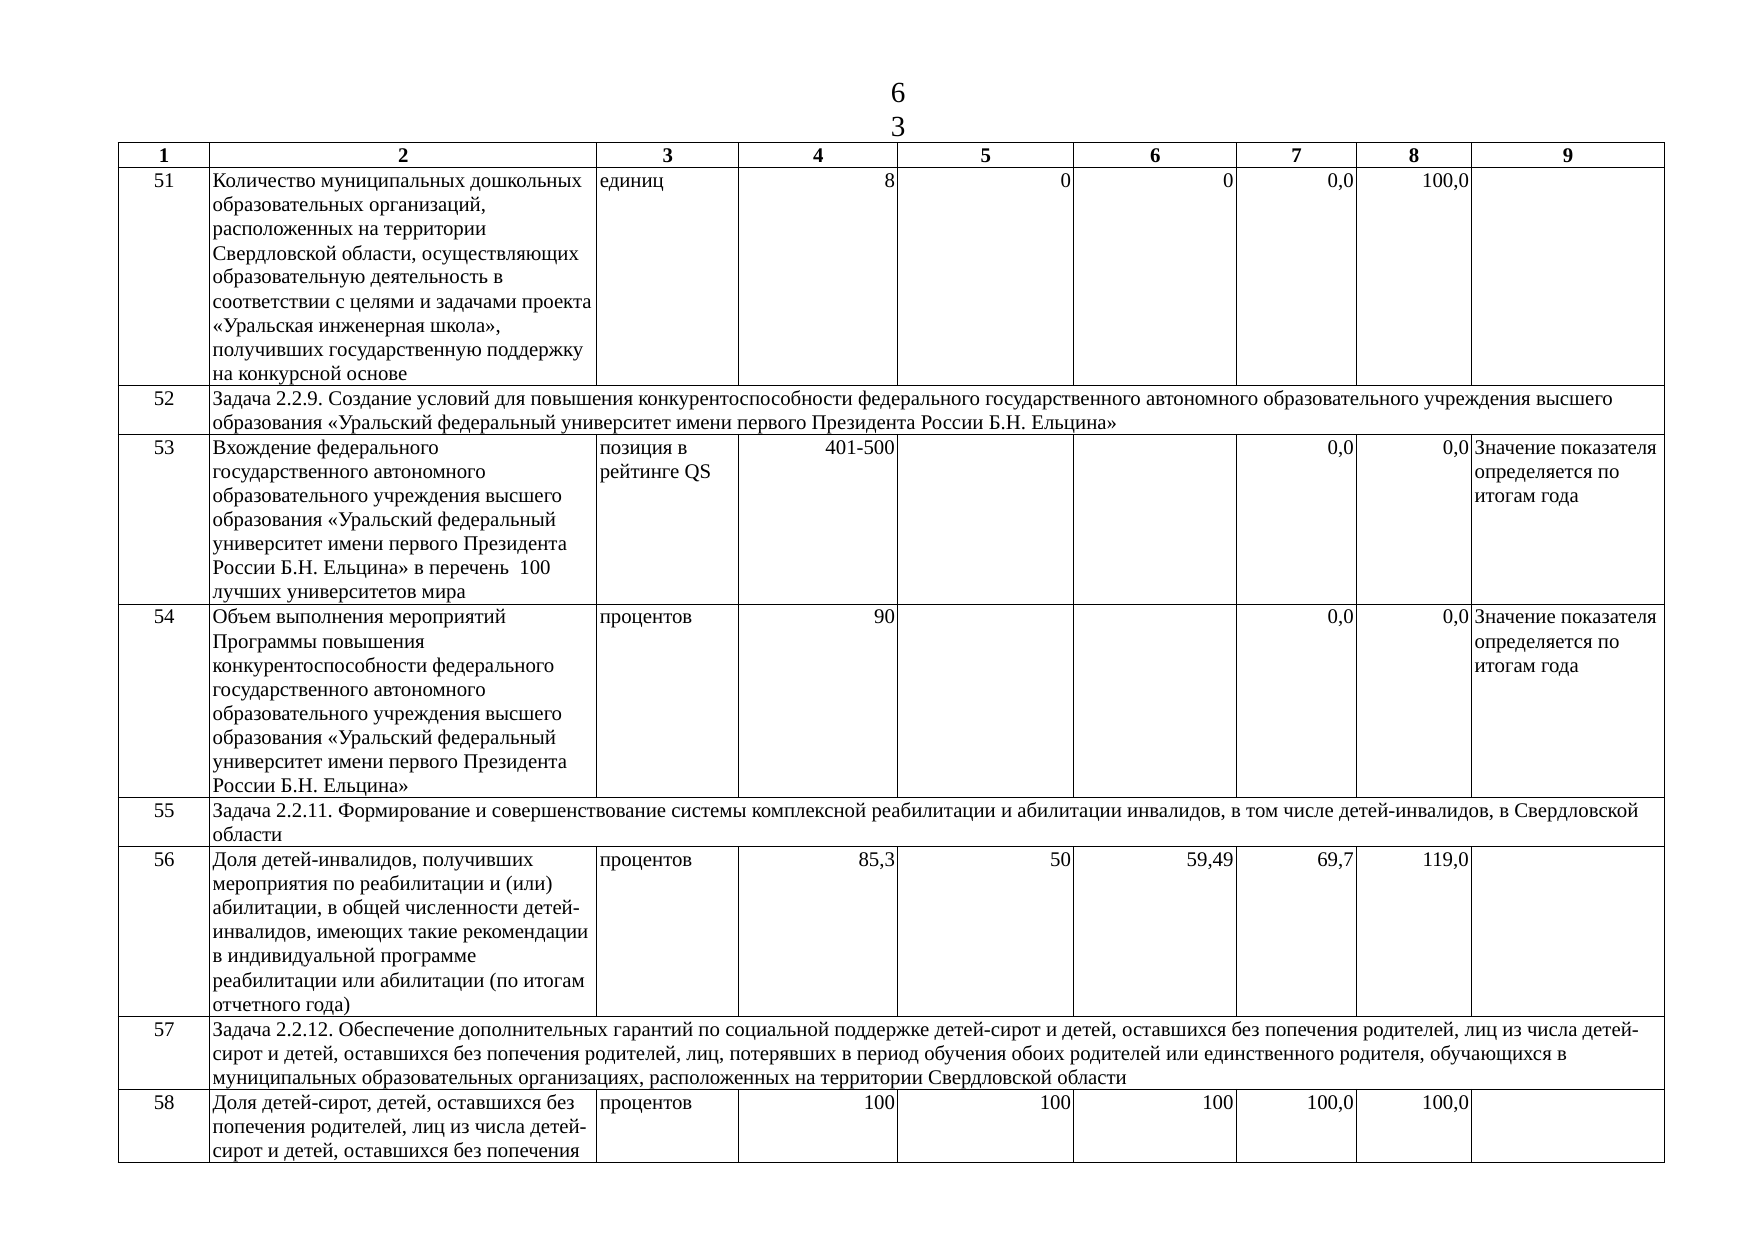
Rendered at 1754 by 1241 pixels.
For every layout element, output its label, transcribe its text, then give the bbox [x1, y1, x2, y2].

table_cell [1074, 435, 1236, 603]
table_cell 100,0 [1357, 1090, 1471, 1162]
table_header 7 [1237, 143, 1356, 167]
table_cell 90 [739, 605, 897, 797]
table_header 9 [1472, 143, 1664, 167]
table_header 8 [1357, 143, 1471, 167]
table_cell 8 [739, 168, 897, 385]
table_cell 69,7 [1237, 847, 1356, 1016]
table_cell 0,0 [1357, 605, 1471, 797]
table_cell [898, 435, 1073, 603]
table_cell 0,0 [1237, 435, 1356, 603]
table_cell процентов [597, 1090, 738, 1162]
table_cell процентов [597, 605, 738, 797]
table_cell Доля детей-сирот, детей, оставшихся без попечения родителей, лиц из числа детей-сирот и детей, оставшихся без попечения [210, 1090, 596, 1162]
table_cell 0,0 [1237, 605, 1356, 797]
table_cell Задача 2.2.9. Создание условий для повышения конкурентоспособности федерального государственного автономного образовательного учреждения высшего образования «Уральский федеральный университет имени первого Президента России Б.Н. Ельцина» [210, 386, 1664, 434]
table_cell 53 [119, 435, 209, 603]
table_cell 100 [1074, 1090, 1236, 1162]
table_cell Задача 2.2.12. Обеспечение дополнительных гарантий по социальной поддержке детей-сирот и детей, оставшихся без попечения родителей, лиц из числа детей-сирот и детей, оставшихся без попечения родителей, лиц, потерявших в период обучения обоих родителей или единственного родителя, обучающихся в муниципальных образовательных организациях, расположенных на территории Свердловской области [210, 1017, 1664, 1089]
table_cell позиция в рейтинге QS [597, 435, 738, 603]
table_cell 100 [898, 1090, 1073, 1162]
table_cell 58 [119, 1090, 209, 1162]
table_cell Значение показателя определяется по итогам года [1472, 605, 1664, 797]
table_cell [898, 605, 1073, 797]
table_cell единиц [597, 168, 738, 385]
table_cell [1074, 605, 1236, 797]
table_cell 401-500 [739, 435, 897, 603]
table_cell 57 [119, 1017, 209, 1089]
table_cell 100,0 [1237, 1090, 1356, 1162]
table_cell [1472, 1090, 1664, 1162]
table_header 1 [119, 143, 209, 167]
table_cell 0 [898, 168, 1073, 385]
table_cell 0,0 [1237, 168, 1356, 385]
table_cell Задача 2.2.11. Формирование и совершенствование системы комплексной реабилитации и абилитации инвалидов, в том числе детей-инвалидов, в Свердловской области [210, 798, 1664, 846]
table_cell [1472, 847, 1664, 1016]
table_cell 119,0 [1357, 847, 1471, 1016]
table_cell Количество муниципальных дошкольных образовательных организаций, расположенных на территории Свердловской области, осуществляющих образовательную деятельность в соответствии с целями и задачами проекта «Уральская инженерная школа», получивших государственную поддержку на конкурсной основе [210, 168, 596, 385]
table_header 2 [210, 143, 596, 167]
table_cell 51 [119, 168, 209, 385]
table_header 6 [1074, 143, 1236, 167]
table_cell 0 [1074, 168, 1236, 385]
table_header 4 [739, 143, 897, 167]
table_cell 56 [119, 847, 209, 1016]
table_header 5 [898, 143, 1073, 167]
table_cell 100,0 [1357, 168, 1471, 385]
table_cell 0,0 [1357, 435, 1471, 603]
table_cell 50 [898, 847, 1073, 1016]
table_cell 100 [739, 1090, 897, 1162]
table_cell Объем выполнения мероприятий Программы повышения конкурентоспособности федерального государственного автономного образовательного учреждения высшего образования «Уральский федеральный университет имени первого Президента России Б.Н. Ельцина» [210, 605, 596, 797]
table_cell Значение показателя определяется по итогам года [1472, 435, 1664, 603]
table_cell процентов [597, 847, 738, 1016]
table_cell 54 [119, 605, 209, 797]
table_cell [1472, 168, 1664, 385]
table_cell Вхождение федерального государственного автономного образовательного учреждения высшего образования «Уральский федеральный университет имени первого Президента России Б.Н. Ельцина» в перечень 100 лучших университетов мира [210, 435, 596, 603]
table_cell Доля детей-инвалидов, получивших мероприятия по реабилитации и (или) абилитации, в общей численности детей-инвалидов, имеющих такие рекомендации в индивидуальной программе реабилитации или абилитации (по итогам отчетного года) [210, 847, 596, 1016]
table_header 3 [597, 143, 738, 167]
table_cell 59,49 [1074, 847, 1236, 1016]
table_cell 52 [119, 386, 209, 434]
table_cell 85,3 [739, 847, 897, 1016]
table_cell 55 [119, 798, 209, 846]
